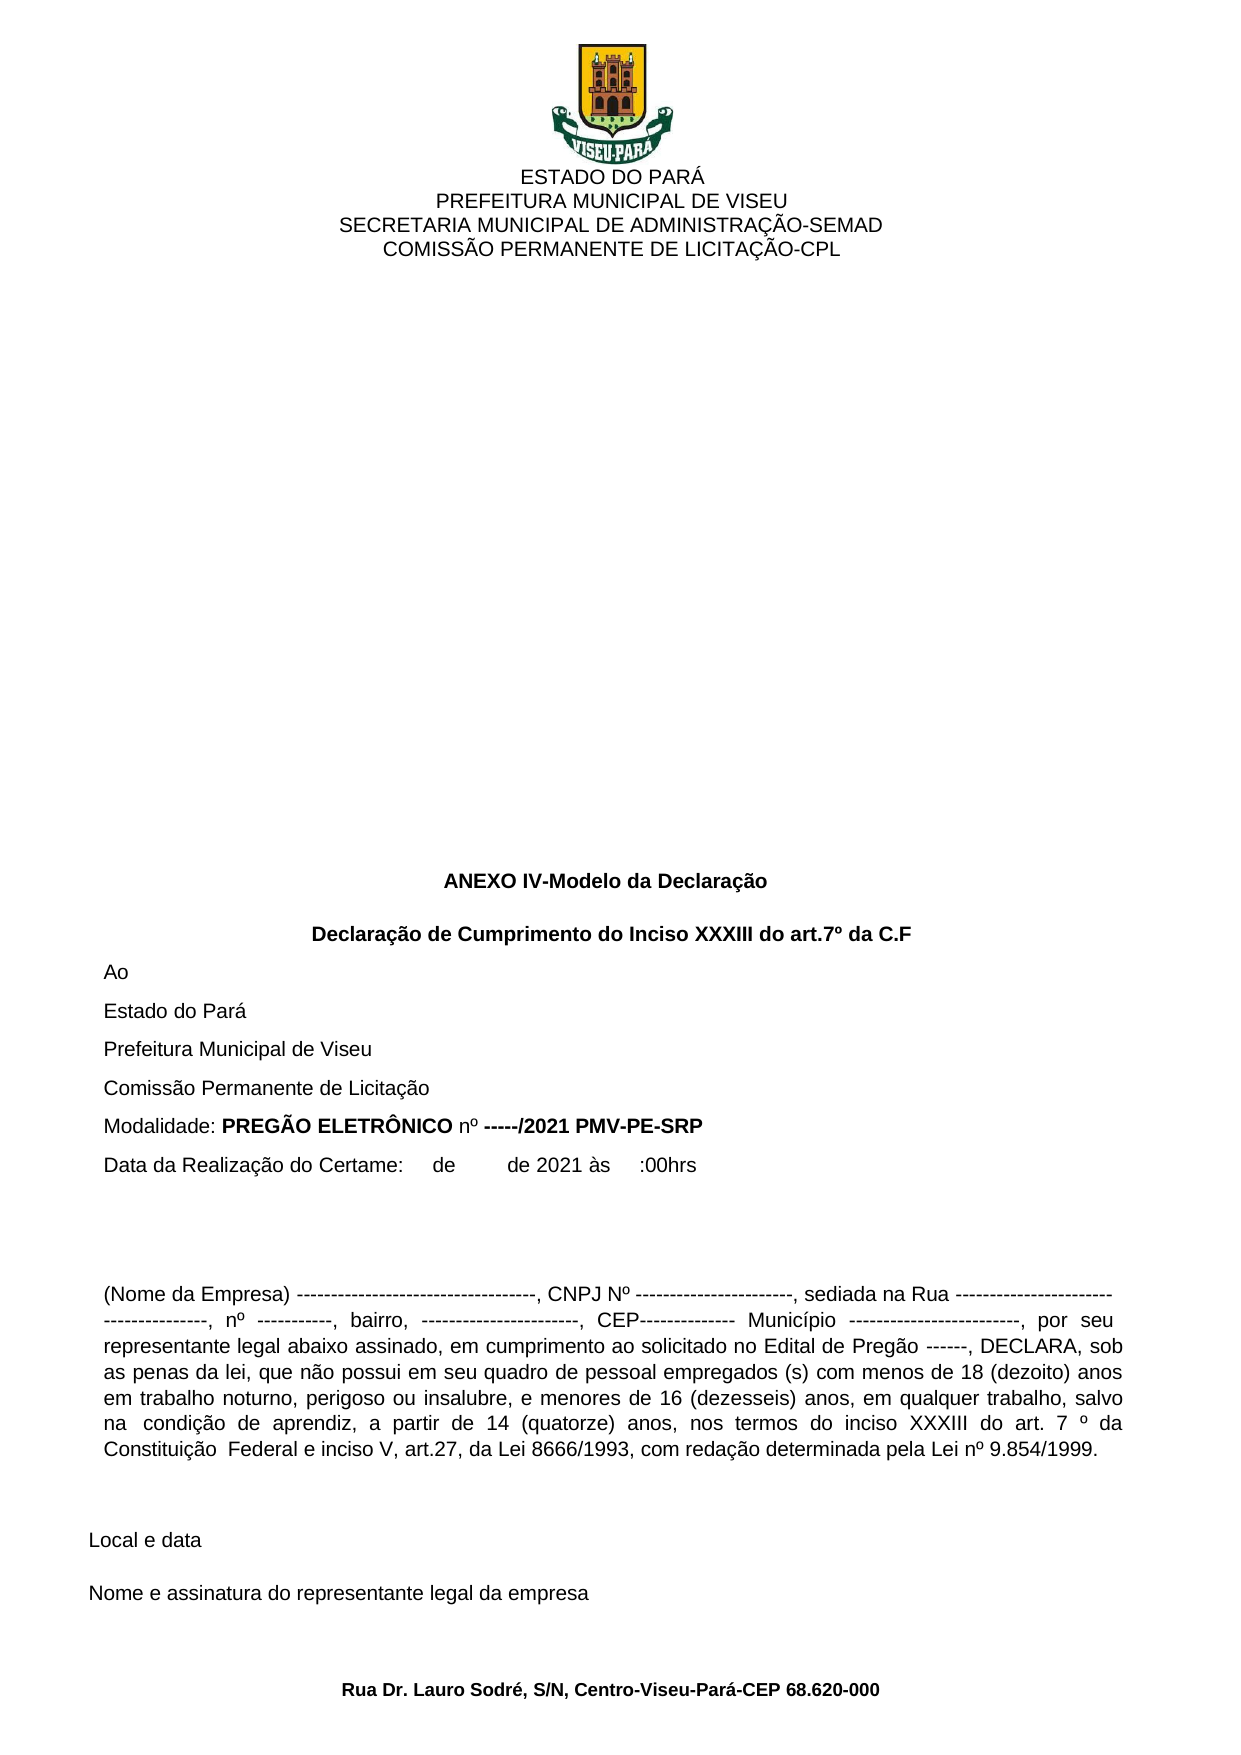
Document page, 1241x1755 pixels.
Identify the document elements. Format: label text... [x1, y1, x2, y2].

text Local e data [88, 1528, 1134, 1552]
subtitle Declaração de Cumprimento do Inciso XXXIII do art.7º da C.F [311, 922, 1134, 946]
text Prefeitura Municipal de Viseu Comissão Permanente de Licitação [103, 1037, 461, 1099]
subtitle ANEXO IV-Modelo da Declaração [442, 869, 769, 893]
text ---------------, nº -----------, bairro, -----------------------, CEP-------------- Município -------------------------, por seu [103, 1308, 1134, 1332]
text Nome e assinatura do representante legal da empresa [88, 1581, 615, 1605]
text representante legal abaixo assinado, em cumprimento ao solicitado no Edital de Pregão ------, DECLARA, sob as penas da lei, que não possui em seu quadro de pessoal empregados (s) com menos de 18 (dezoito) anos em trabalho noturno, perigoso ou insalubre, e menores de 16 (dezesseis) anos, em qualquer trabalho, salvo na condição de aprendiz, a partir de 14 (quatorze) anos, nos termos do inciso XXXIII do art. 7 º da Constituição Federal e inciso V, art.27, da Lei 8666/1993, com redação determinada pela Lei nº 9.854/1999. [103, 1334, 1123, 1461]
text Ao [103, 960, 247, 984]
text Estado do Pará [103, 998, 247, 1022]
text (Nome da Empresa) -----------------------------------, CNPJ Nº -----------------------, sediada na Rua ----------------------- [103, 1282, 1134, 1306]
text Data da Realização do Certame: de de 2021 às :00hrs [103, 1152, 1134, 1176]
text Modalidade: PREGÃO ELETRÔNICO nº -----/2021 PMV-PE-SRP [103, 1114, 1134, 1138]
